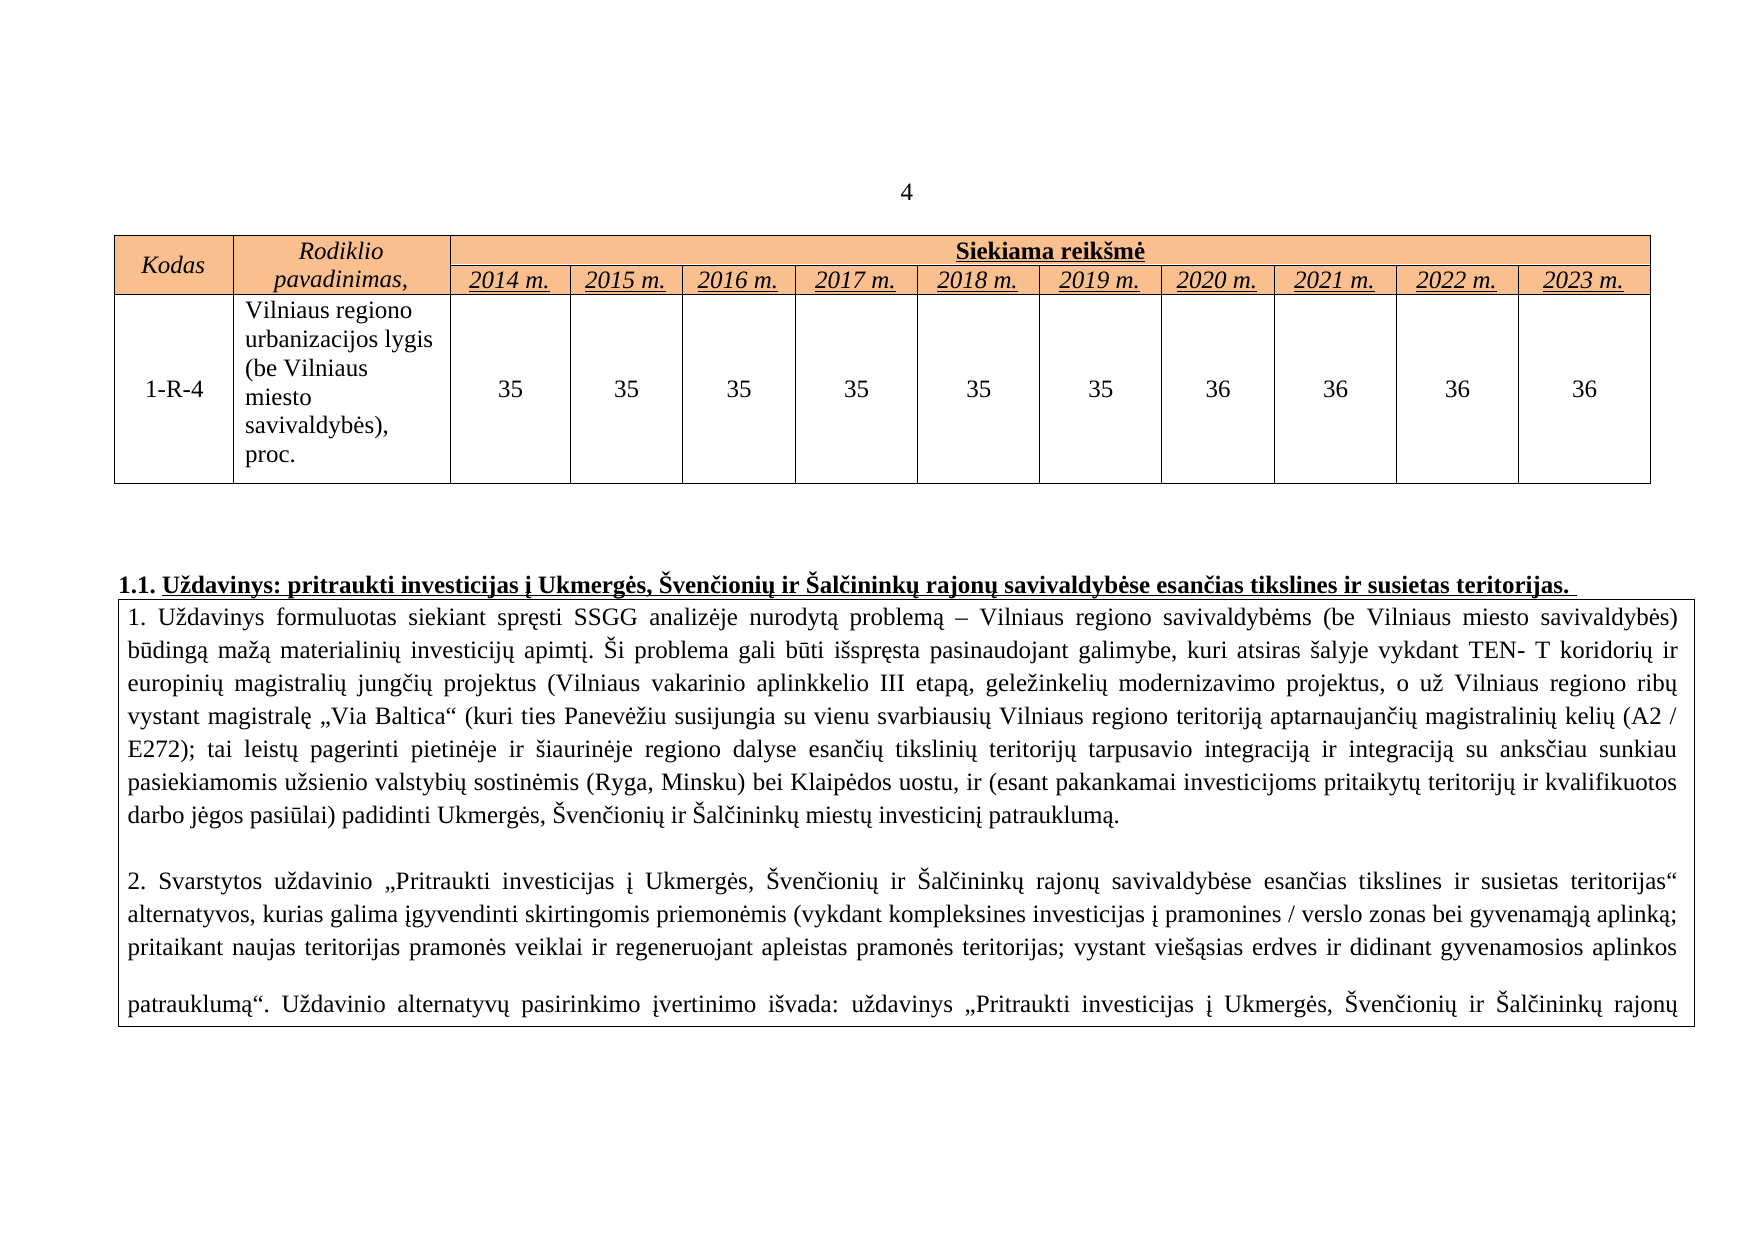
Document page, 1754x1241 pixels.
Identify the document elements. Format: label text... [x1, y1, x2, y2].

table_cell 35 [683, 295, 795, 483]
table_cell 2014 m. [451, 266, 570, 294]
table_cell 2015 m. [571, 266, 682, 294]
text 2. Svarstytos uždavinio „Pritraukti investicijas į Ukmergės, Švenčionių ir Šalčininkų rajonų savivaldybėse esančias tikslines ir susietas teritorijas“ alternatyvos, kurias galima įgyvendinti skirtingomis priemonėmis (vykdant kompleksines investicijas į pramonines / verslo zonas bei gyvenamąją aplinką; pritaikant naujas teritorijas pramonės veiklai ir regeneruojant apleistas pramonės teritorijas; vystant viešąsias erdves ir didinant gyvenamosios aplinkos patrauklumą“. Uždavinio alternatyvų pasirinkimo įvertinimo išvada: uždavinys „Pritraukti investicijas į Ukmergės, Švenčionių ir Šalčininkų rajonų [119, 863, 1694, 1026]
table_cell 2023 m. [1519, 266, 1650, 294]
text 1. Uždavinys formuluotas siekiant spręsti SSGG analizėje nurodytą problemą – Vilniaus regiono savivaldybėms (be Vilniaus miesto savivaldybės) būdingą mažą materialinių investicijų apimtį. Ši problema gali būti išspręsta pasinaudojant galimybe, kuri atsiras šalyje vykdant TEN- T koridorių ir europinių magistralių jungčių projektus (Vilniaus vakarinio aplinkkelio III etapą, geležinkelių modernizavimo projektus, o už Vilniaus regiono ribų vystant magistralę „Via Baltica“ (kuri ties Panevėžiu susijungia su vienu svarbiausių Vilniaus regiono teritoriją aptarnaujančių magistralinių kelių (A2 / E272); tai leistų pagerinti pietinėje ir šiaurinėje regiono dalyse esančių tikslinių teritorijų tarpusavio integraciją ir integraciją su anksčiau sunkiau pasiekiamomis užsienio valstybių sostinėmis (Ryga, Minsku) bei Klaipėdos uostu, ir (esant pakankamai investicijoms pritaikytų teritorijų ir kvalifikuotos darbo jėgos pasiūlai) padidinti Ukmergės, Švenčionių ir Šalčininkų miestų investicinį patrauklumą. [119, 600, 1694, 829]
table_cell 35 [796, 295, 917, 483]
table_cell 2016 m. [683, 266, 795, 294]
table_cell 35 [1040, 295, 1161, 483]
table_cell 36 [1275, 295, 1396, 483]
table_header Kodas [115, 236, 233, 294]
table_header Siekiama reikšmė [451, 236, 1650, 264]
table_cell 2020 m. [1162, 266, 1274, 294]
table_cell 35 [918, 295, 1039, 483]
table_cell 35 [451, 295, 570, 483]
table_cell 2021 m. [1275, 266, 1396, 294]
table_cell 2018 m. [918, 266, 1039, 294]
table_cell 36 [1519, 295, 1650, 483]
table_cell 2022 m. [1397, 266, 1518, 294]
table_cell 36 [1397, 295, 1518, 483]
table_cell 36 [1162, 295, 1274, 483]
table_cell 2019 m. [1040, 266, 1161, 294]
table_cell 2017 m. [796, 266, 917, 294]
table_header Rodiklio pavadinimas, matavimo vienetai [234, 236, 450, 294]
table_cell Vilniaus regiono urbanizacijos lygis (be Vilniaus miesto savivaldybės), proc. [234, 295, 450, 483]
table_cell 1-R-4 [115, 295, 233, 483]
text 1.1. Uždavinys: pritraukti investicijas į Ukmergės, Švenčionių ir Šalčininkų rajonų savivaldybėse esančias tikslines ir susietas teritorijas. [118, 570, 1695, 599]
table_cell 35 [571, 295, 682, 483]
